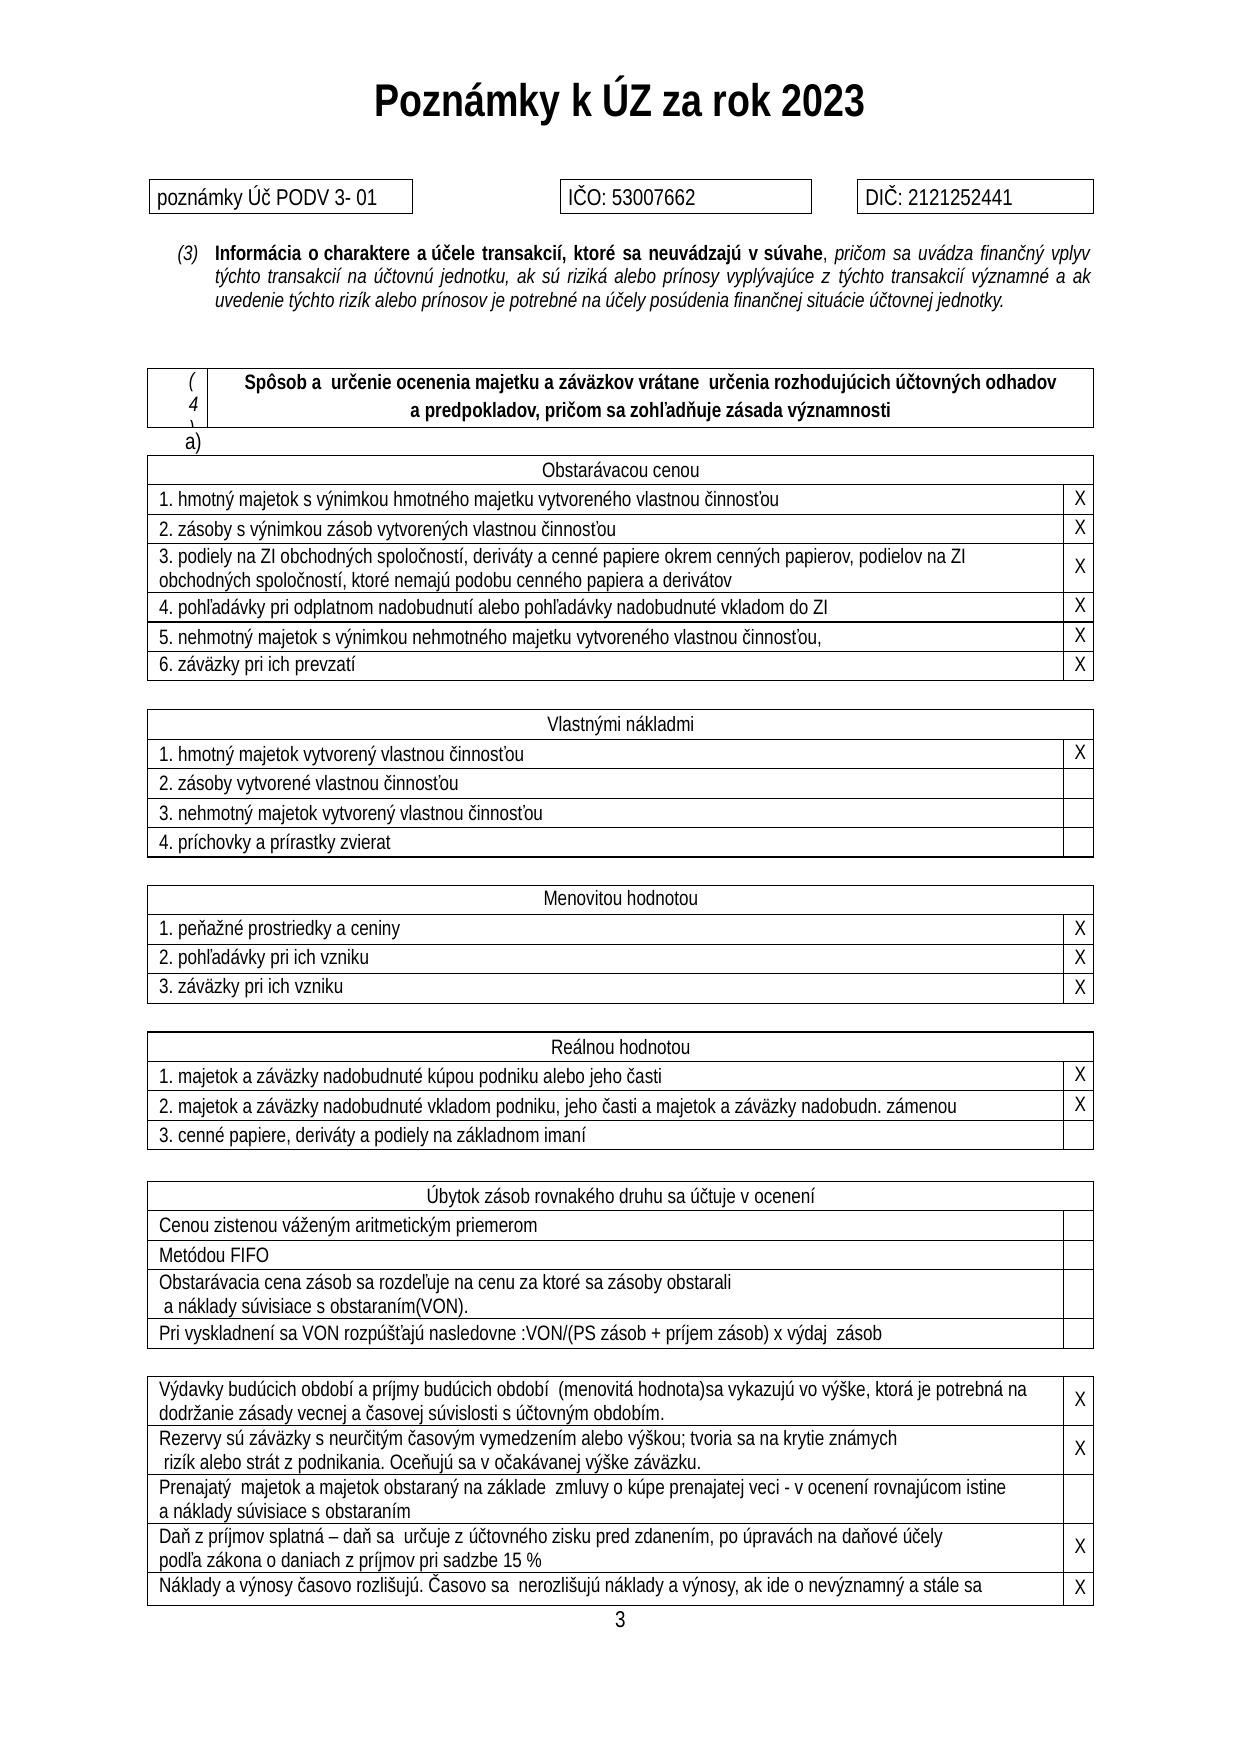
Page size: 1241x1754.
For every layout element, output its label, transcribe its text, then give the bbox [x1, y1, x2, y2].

table_cell 1. peňažné prostriedky a ceniny [148, 915, 1063, 944]
table_cell X [1064, 974, 1093, 1003]
table_cell 6. záväzky pri ich prevzatí [148, 652, 1063, 680]
table_cell Rezervy sú záväzky s neurčitým časovým vymedzením alebo výškou; tvoria sa na krytie známych rizík alebo strát z podnikania. Oceňujú sa v očakávanej výške záväzku. [148, 1426, 1063, 1474]
table_cell [1064, 1241, 1093, 1269]
table_cell Prenajatý majetok a majetok obstaraný na základe zmluvy o kúpe prenajatej veci - v ocenení rovnajúcom istine a náklady súvisiace s obstaraním [148, 1475, 1063, 1523]
table_cell X [1064, 1091, 1093, 1120]
table_cell 2. pohľadávky pri ich vzniku [148, 945, 1063, 973]
table_cell 1. hmotný majetok s výnimkou hmotného majetku vytvoreného vlastnou činnosťou [148, 485, 1063, 513]
table_cell X [1064, 1426, 1093, 1474]
table_header Menovitou hodnotou [148, 886, 1093, 914]
table_cell [1064, 769, 1093, 797]
table_header Spôsob a určenie ocenenia majetku a záväzkov vrátane určenia rozhodujúcich účtovných odhadov a predpokladov, pričom sa zohľadňuje zásada významnosti [208, 369, 1093, 427]
table_cell 1. majetok a záväzky nadobudnuté kúpou podniku alebo jeho časti [148, 1062, 1063, 1090]
table_header Obstarávacou cenou [148, 456, 1093, 484]
table_cell Pri vyskladnení sa VON rozpúšťajú nasledovne :VON/(PS zásob + príjem zásob) x výdaj zásob [148, 1319, 1063, 1347]
table_cell X [1064, 652, 1093, 680]
table_cell Cenou zistenou váženým aritmetickým priemerom [148, 1211, 1063, 1239]
table_cell [1064, 799, 1093, 827]
table_cell X [1064, 544, 1093, 592]
table_cell X [1064, 485, 1093, 513]
table_cell 3. cenné papiere, deriváty a podiely na základnom imaní [148, 1121, 1063, 1149]
table_cell X [1064, 1573, 1093, 1605]
table_cell [1064, 1319, 1093, 1347]
table_cell 2. majetok a záväzky nadobudnuté vkladom podniku, jeho časti a majetok a záväzky nadobudn. zámenou [148, 1091, 1063, 1120]
table_header X [1064, 1377, 1093, 1425]
table_cell X [1064, 593, 1093, 621]
list Informácia o charaktere a účele transakcií, ktoré sa neuvádzajú v súvahe, pričom sa uvádza finančný vplyv týchto transakcií na účtovnú jednotku, ak sú riziká alebo prínosy vyplývajúce z týchto transakcií významné a ak uvedenie týchto rizík alebo prínosov je potrebné na účely posúdenia finančnej situácie účtovnej jednotky. [177, 241, 1093, 312]
table_cell X [1064, 945, 1093, 973]
table_cell 3. nehmotný majetok vytvorený vlastnou činnosťou [148, 799, 1063, 827]
table_cell X [1064, 623, 1093, 651]
table_cell Daň z príjmov splatná – daň sa určuje z účtovného zisku pred zdanením, po úpravách na daňové účely podľa zákona o daniach z príjmov pri sadzbe 15 % [148, 1524, 1063, 1572]
table_cell 2. zásoby s výnimkou zásob vytvorených vlastnou činnosťou [148, 515, 1063, 543]
table_cell X [1064, 915, 1093, 944]
table_cell [1064, 1475, 1093, 1523]
table_header Vlastnými nákladmi [148, 710, 1093, 738]
table_cell 1. hmotný majetok vytvorený vlastnou činnosťou [148, 740, 1063, 768]
table_cell 3. podiely na ZI obchodných spoločností, deriváty a cenné papiere okrem cenných papierov, podielov na ZI obchodných spoločností, ktoré nemajú podobu cenného papiera a derivátov [148, 544, 1063, 592]
table_header Výdavky budúcich období a príjmy budúcich období (menovitá hodnota)sa vykazujú vo výške, ktorá je potrebná na dodržanie zásady vecnej a časovej súvislosti s účtovným obdobím. [148, 1377, 1063, 1425]
table_cell Obstarávacia cena zásob sa rozdeľuje na cenu za ktoré sa zásoby obstarali a náklady súvisiace s obstaraním(VON). [148, 1270, 1063, 1318]
table_header [148, 369, 207, 427]
table_cell X [1064, 515, 1093, 543]
table_cell [1064, 828, 1093, 856]
table_cell X [1064, 740, 1093, 768]
table_cell X [1064, 1062, 1093, 1090]
table_header Úbytok zásob rovnakého druhu sa účtuje v ocenení [148, 1182, 1093, 1210]
table_cell 3. záväzky pri ich vzniku [148, 974, 1063, 1003]
table_cell [1064, 1211, 1093, 1239]
table_cell [1064, 1121, 1093, 1149]
table_cell 5. nehmotný majetok s výnimkou nehmotného majetku vytvoreného vlastnou činnosťou, [148, 623, 1063, 651]
table_cell Náklady a výnosy časovo rozlišujú. Časovo sa nerozlišujú náklady a výnosy, ak ide o nevýznamný a stále sa [148, 1573, 1063, 1605]
table_cell Metódou FIFO [148, 1241, 1063, 1269]
table_cell 2. zásoby vytvorené vlastnou činnosťou [148, 769, 1063, 797]
table_cell 4. pohľadávky pri odplatnom nadobudnutí alebo pohľadávky nadobudnuté vkladom do ZI [148, 593, 1063, 621]
table_cell X [1064, 1524, 1093, 1572]
table_cell [1064, 1270, 1093, 1318]
table_header Reálnou hodnotou [148, 1033, 1093, 1061]
table_cell 4. príchovky a prírastky zvierat [148, 828, 1063, 856]
